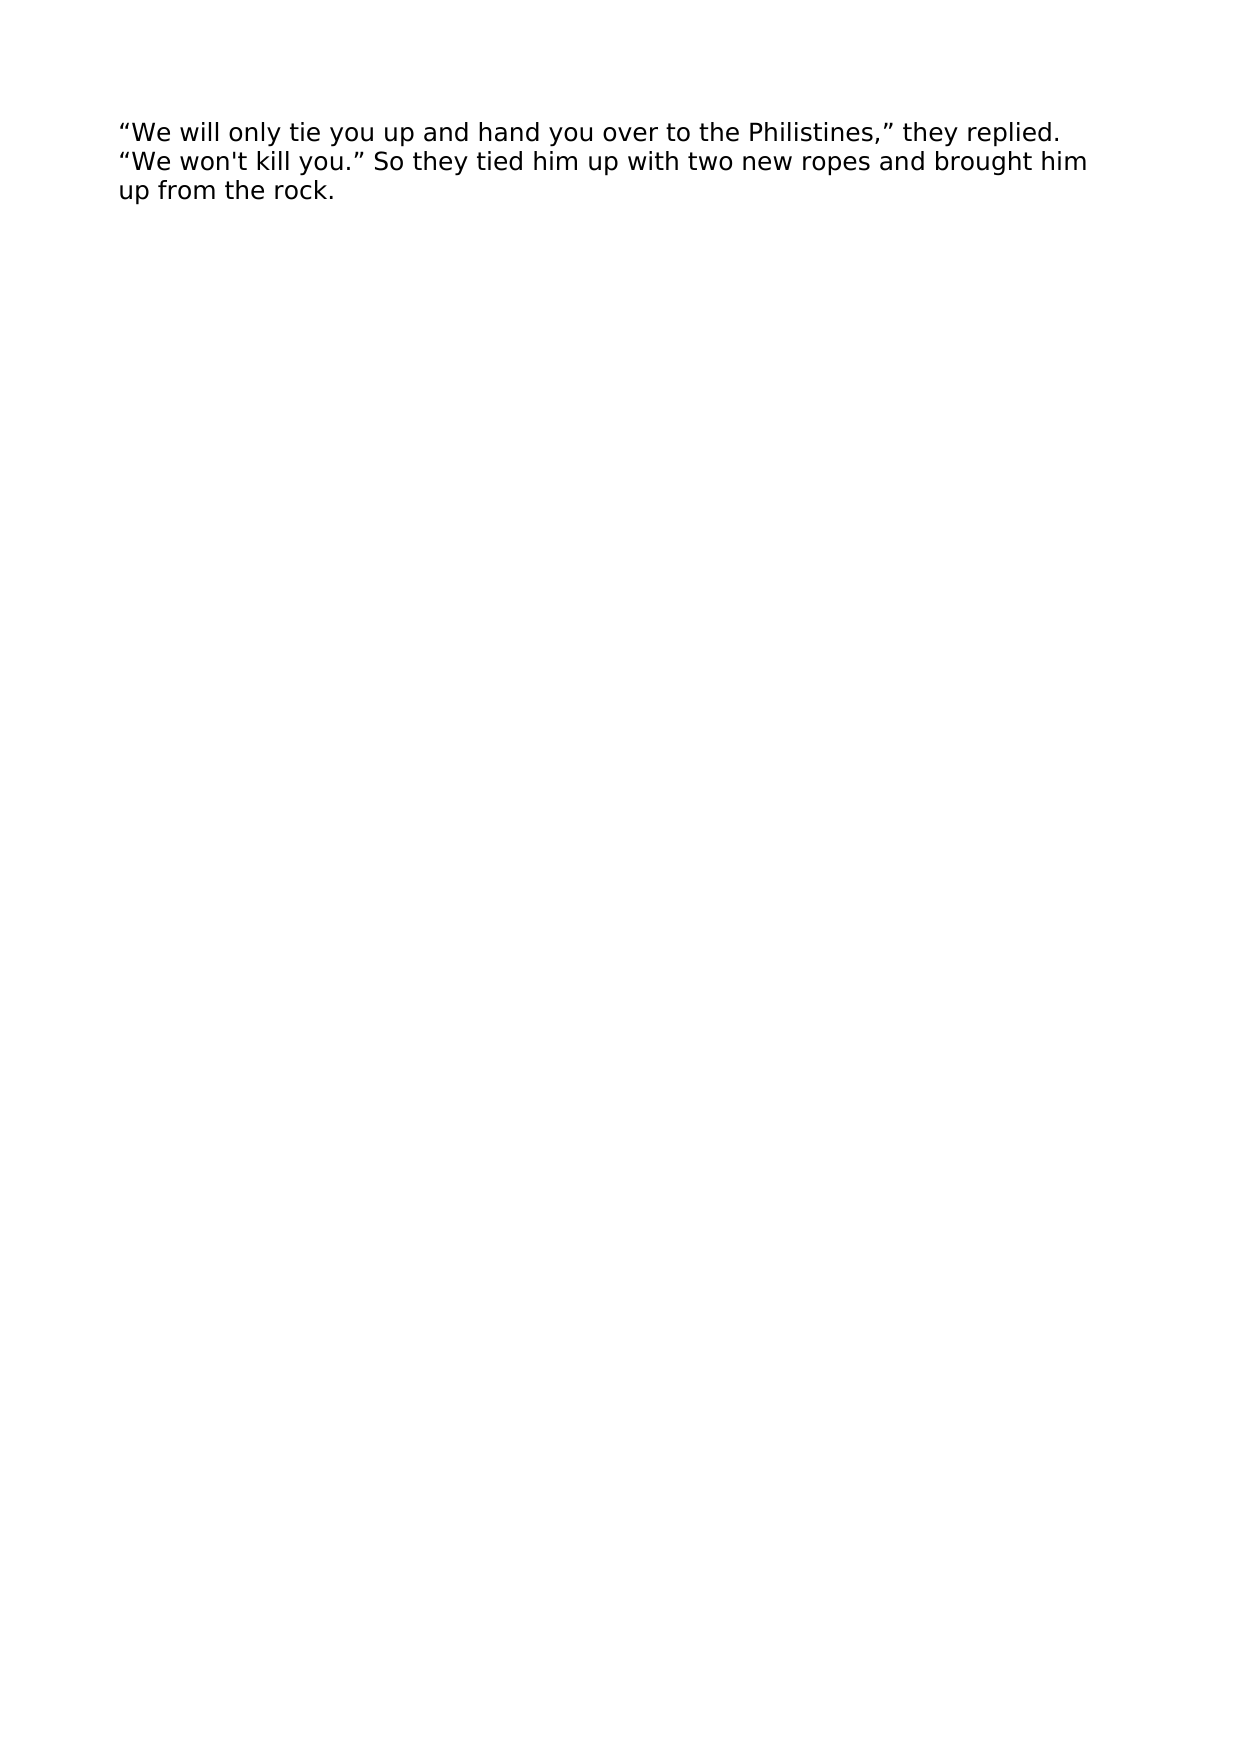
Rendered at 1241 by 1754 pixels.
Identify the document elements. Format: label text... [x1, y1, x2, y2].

text “We will only tie you up and hand you over to the Philistines,” they replied. “We won't kill you.” So they tied him up with two new ropes and brought him up from the rock. [118, 118, 1122, 206]
